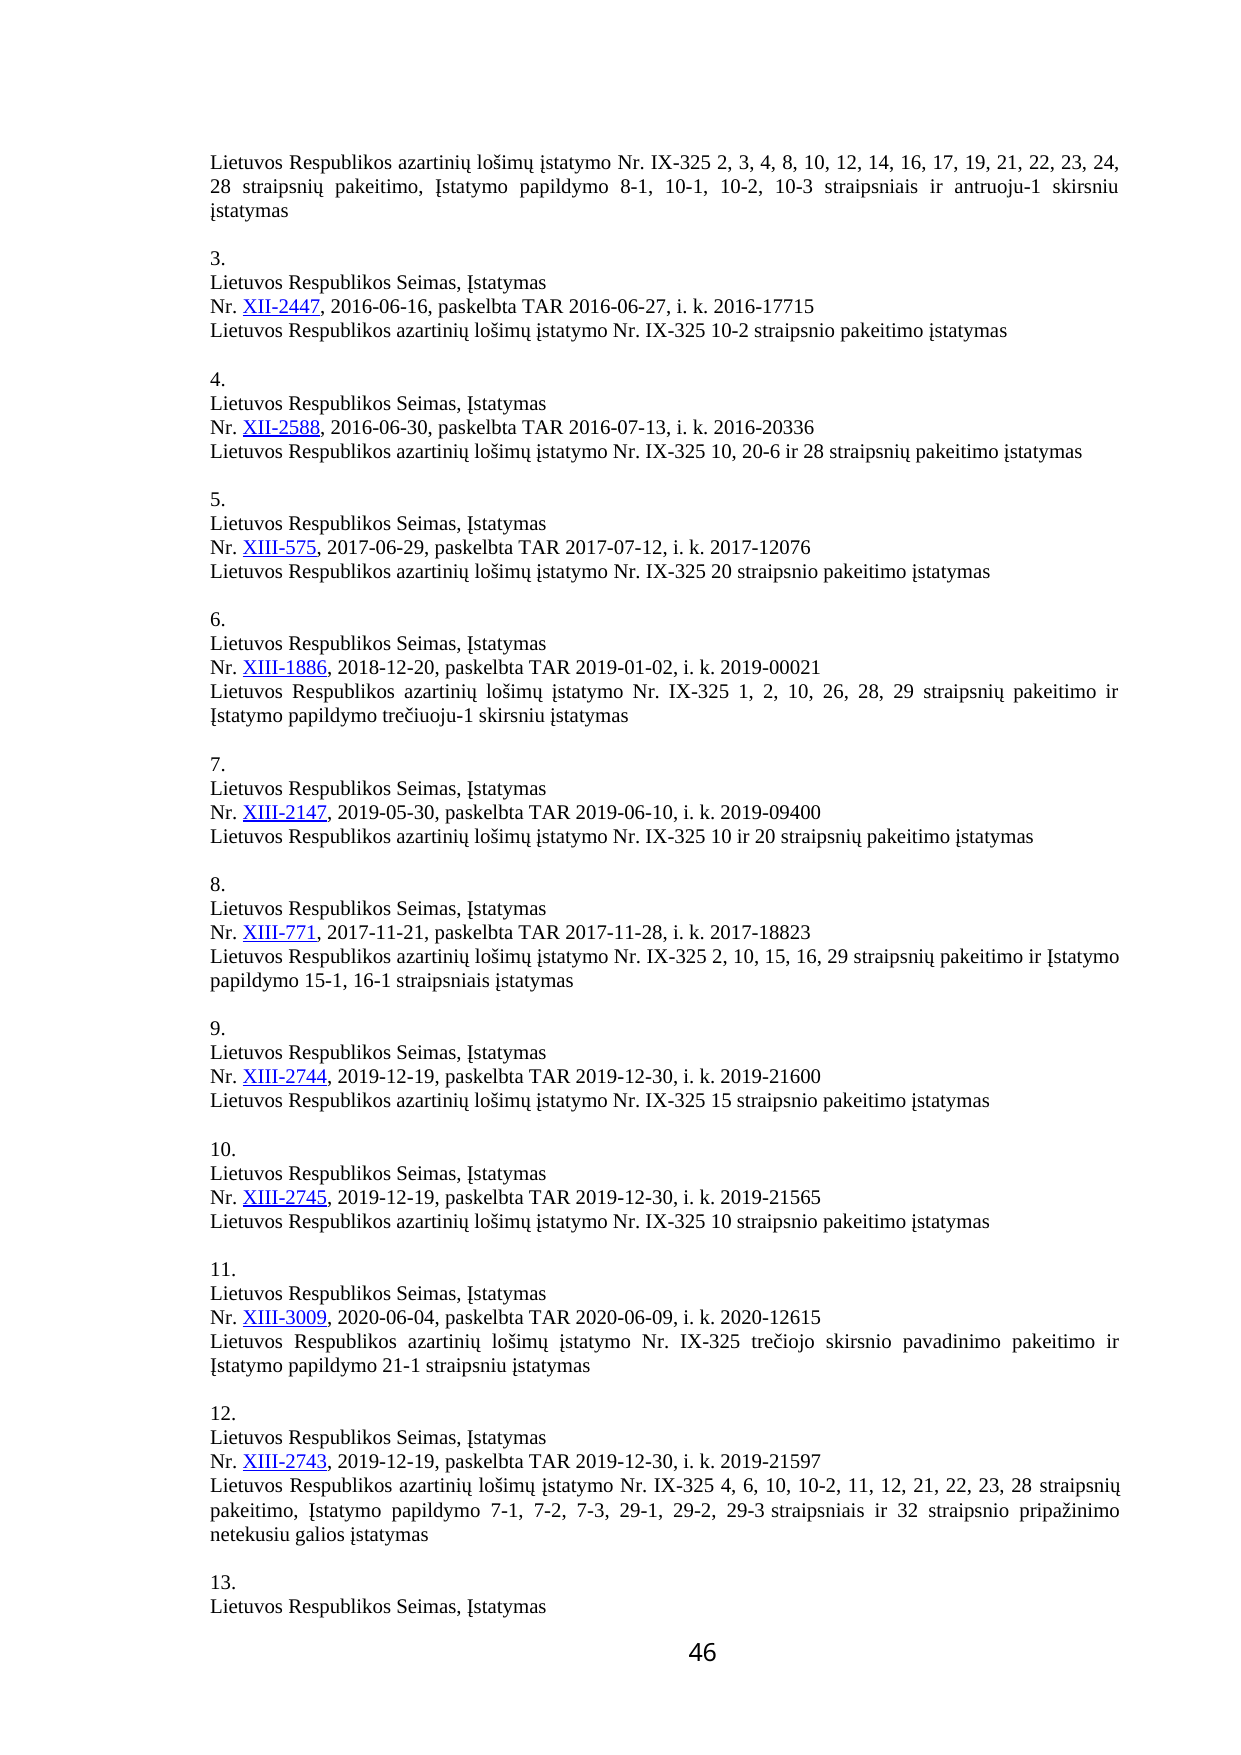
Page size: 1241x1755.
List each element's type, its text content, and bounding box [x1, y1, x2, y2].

text 10. [210, 1137, 1120, 1161]
text Lietuvos Respublikos Seimas, Įstatymas [210, 1040, 1120, 1064]
text Lietuvos Respublikos Seimas, Įstatymas [210, 1425, 1120, 1449]
text Nr. XIII-2147, 2019-05-30, paskelbta TAR 2019-06-10, i. k. 2019-09400 [210, 800, 1120, 824]
text Nr. XIII-2745, 2019-12-19, paskelbta TAR 2019-12-30, i. k. 2019-21565 [210, 1185, 1120, 1209]
text Nr. XII-2447, 2016-06-16, paskelbta TAR 2016-06-27, i. k. 2016-17715 [210, 294, 1120, 318]
text Nr. XIII-2743, 2019-12-19, paskelbta TAR 2019-12-30, i. k. 2019-21597 [210, 1449, 1120, 1473]
text Nr. XIII-2744, 2019-12-19, paskelbta TAR 2019-12-30, i. k. 2019-21600 [210, 1064, 1120, 1088]
text Lietuvos Respublikos azartinių lošimų įstatymo Nr. IX-325 10 straipsnio pakeitimo įstatymas [210, 1209, 1120, 1233]
text Nr. XII-2588, 2016-06-30, paskelbta TAR 2016-07-13, i. k. 2016-20336 [210, 415, 1120, 439]
text Nr. XIII-1886, 2018-12-20, paskelbta TAR 2019-01-02, i. k. 2019-00021 [210, 655, 1120, 679]
text Lietuvos Respublikos Seimas, Įstatymas [210, 391, 1120, 415]
text 7. [210, 752, 1120, 776]
text Lietuvos Respublikos Seimas, Įstatymas [210, 1594, 1120, 1618]
text Nr. XIII-771, 2017-11-21, paskelbta TAR 2017-11-28, i. k. 2017-18823 [210, 920, 1120, 944]
text Lietuvos Respublikos azartinių lošimų įstatymo Nr. IX-325 2, 10, 15, 16, 29 straipsnių pakeitimo ir Įstatymo papildymo 15-1, 16-1 straipsniais įstatymas [210, 944, 1120, 992]
text 11. [210, 1257, 1120, 1281]
text Lietuvos Respublikos azartinių lošimų įstatymo Nr. IX-325 2, 3, 4, 8, 10, 12, 14, 16, 17, 19, 21, 22, 23, 24, 28 straipsnių pakeitimo, Įstatymo papildymo 8-1, 10-1, 10-2, 10-3 straipsniais ir antruoju-1 skirsniu įstatymas [210, 150, 1120, 222]
text Lietuvos Respublikos azartinių lošimų įstatymo Nr. IX-325 trečiojo skirsnio pavadinimo pakeitimo ir Įstatymo papildymo 21-1 straipsniu įstatymas [210, 1329, 1120, 1377]
text 6. [210, 607, 1120, 631]
text Lietuvos Respublikos Seimas, Įstatymas [210, 1161, 1120, 1185]
text 4. [210, 367, 1120, 391]
text Nr. XIII-3009, 2020-06-04, paskelbta TAR 2020-06-09, i. k. 2020-12615 [210, 1305, 1120, 1329]
text 9. [210, 1016, 1120, 1040]
text 13. [210, 1570, 1120, 1594]
text Lietuvos Respublikos Seimas, Įstatymas [210, 631, 1120, 655]
text Nr. XIII-575, 2017-06-29, paskelbta TAR 2017-07-12, i. k. 2017-12076 [210, 535, 1120, 559]
text Lietuvos Respublikos Seimas, Įstatymas [210, 511, 1120, 535]
text Lietuvos Respublikos azartinių lošimų įstatymo Nr. IX-325 20 straipsnio pakeitimo įstatymas [210, 559, 1120, 583]
text Lietuvos Respublikos azartinių lošimų įstatymo Nr. IX-325 1, 2, 10, 26, 28, 29 straipsnių pakeitimo ir Įstatymo papildymo trečiuoju-1 skirsniu įstatymas [210, 679, 1120, 727]
text 12. [210, 1401, 1120, 1425]
text Lietuvos Respublikos azartinių lošimų įstatymo Nr. IX-325 10-2 straipsnio pakeitimo įstatymas [210, 318, 1120, 342]
text Lietuvos Respublikos azartinių lošimų įstatymo Nr. IX-325 4, 6, 10, 10-2, 11, 12, 21, 22, 23, 28 straipsnių pakeitimo, Įstatymo papildymo 7-1, 7-2, 7-3, 29-1, 29-2, 29-3 straipsniais ir 32 straipsnio pripažinimo netekusiu galios įstatymas [210, 1473, 1120, 1546]
text Lietuvos Respublikos Seimas, Įstatymas [210, 776, 1120, 800]
text Lietuvos Respublikos azartinių lošimų įstatymo Nr. IX-325 10, 20-6 ir 28 straipsnių pakeitimo įstatymas [210, 439, 1120, 463]
text Lietuvos Respublikos Seimas, Įstatymas [210, 1281, 1120, 1305]
text Lietuvos Respublikos azartinių lošimų įstatymo Nr. IX-325 10 ir 20 straipsnių pakeitimo įstatymas [210, 824, 1120, 848]
text 5. [210, 487, 1120, 511]
text Lietuvos Respublikos azartinių lošimų įstatymo Nr. IX-325 15 straipsnio pakeitimo įstatymas [210, 1088, 1120, 1112]
text 3. [210, 246, 1120, 270]
text Lietuvos Respublikos Seimas, Įstatymas [210, 896, 1120, 920]
text 8. [210, 872, 1120, 896]
text Lietuvos Respublikos Seimas, Įstatymas [210, 270, 1120, 294]
